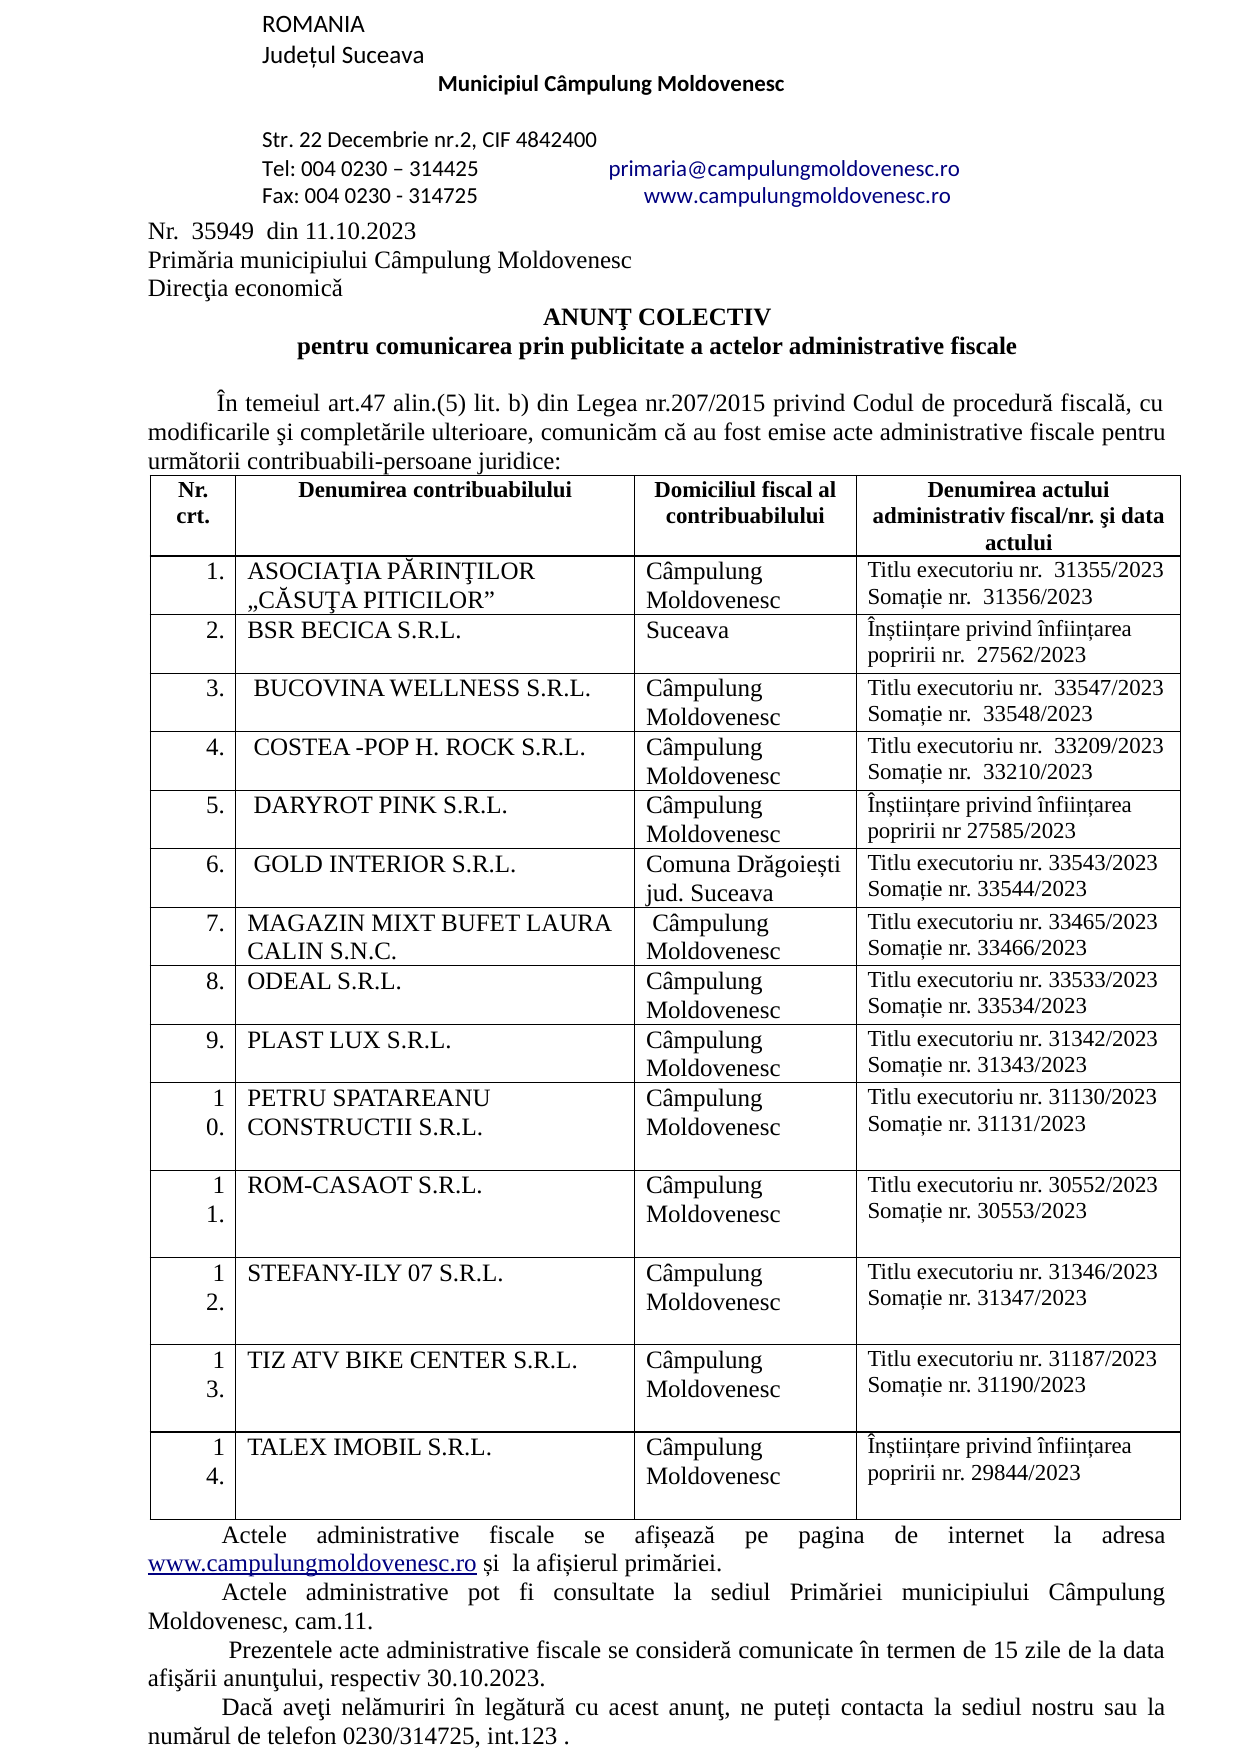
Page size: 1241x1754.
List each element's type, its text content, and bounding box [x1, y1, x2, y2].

table_cell Câmpulung Moldovenesc [635, 1083, 856, 1169]
table_header Denumirea contribuabilului [236, 476, 634, 555]
table_cell [151, 1433, 235, 1519]
table_cell DARYROT PINK S.R.L. [236, 791, 634, 848]
table_header Nr. crt. [151, 476, 235, 555]
table_cell Suceava [635, 615, 856, 672]
table_cell MAGAZIN MIXT BUFET LAURA CALIN S.N.C. [236, 908, 634, 965]
table_cell Câmpulung Moldovenesc [635, 1025, 856, 1082]
table_cell Câmpulung Moldovenesc [635, 966, 856, 1024]
table_cell [151, 791, 235, 848]
table_cell [151, 1171, 235, 1257]
table_cell TALEX IMOBIL S.R.L. [236, 1433, 634, 1519]
table_cell Câmpulung Moldovenesc [635, 791, 856, 848]
table_cell ODEAL S.R.L. [236, 966, 634, 1024]
table_cell Câmpulung Moldovenesc [635, 908, 856, 965]
table_cell Titlu executoriu nr. 33533/2023 Somație nr. 33534/2023 [857, 966, 1180, 1024]
table_cell Înștiințare privind înființarea popririi nr 27585/2023 [857, 791, 1180, 848]
table_cell Înștiințare privind înființarea popririi nr. 27562/2023 [857, 615, 1180, 672]
table_cell Titlu executoriu nr. 33547/2023 Somație nr. 33548/2023 [857, 674, 1180, 731]
table_cell Titlu executoriu nr. 33209/2023 Somație nr. 33210/2023 [857, 732, 1180, 789]
text Primǎria municipiului Cȃmpulung Moldovenesc [148, 245, 1167, 273]
text Actele administrative fiscale se afișează pe pagina de internet la adresa www.campulungmoldovenesc.ro și la afișierul primăriei. [148, 1520, 1167, 1577]
table_header Denumirea actului administrativ fiscal/nr. şi data actului [857, 476, 1180, 555]
table_cell [151, 732, 235, 789]
table_cell Titlu executoriu nr. 33465/2023 Somație nr. 33466/2023 [857, 908, 1180, 965]
table_cell [151, 615, 235, 672]
table_cell Câmpulung Moldovenesc [635, 1345, 856, 1431]
table_cell PLAST LUX S.R.L. [236, 1025, 634, 1082]
table_header Domiciliul fiscal al contribuabilului [635, 476, 856, 555]
table_cell [151, 908, 235, 965]
table_cell [151, 1083, 235, 1169]
table_cell [151, 1258, 235, 1344]
table_cell STEFANY-ILY 07 S.R.L. [236, 1258, 634, 1344]
text Direcţia economicǎ [148, 273, 1167, 302]
table_cell ROM-CASAOT S.R.L. [236, 1171, 634, 1257]
table_cell TIZ ATV BIKE CENTER S.R.L. [236, 1345, 634, 1431]
table_cell GOLD INTERIOR S.R.L. [236, 849, 634, 907]
table_cell [151, 1345, 235, 1431]
table_cell Înștiințare privind înființarea popririi nr. 29844/2023 [857, 1433, 1180, 1519]
table_cell Câmpulung Moldovenesc [635, 674, 856, 731]
text Actele administrative pot fi consultate la sediul Primǎriei municipiului Câmpulung Moldovenesc, cam.11. [148, 1577, 1167, 1635]
table_cell Câmpulung Moldovenesc [635, 1433, 856, 1519]
text În temeiul art.47 alin.(5) lit. b) din Legea nr.207/2015 privind Codul de procedură fiscală, cu modificarile şi completările ulterioare, comunicăm că au fost emise acte administrative fiscale pentru următorii contribuabili-persoane juridice: [148, 388, 1167, 475]
table_cell Titlu executoriu nr. 31342/2023 Somație nr. 31343/2023 [857, 1025, 1180, 1082]
table_cell Titlu executoriu nr. 31346/2023 Somație nr. 31347/2023 [857, 1258, 1180, 1344]
table_cell [151, 674, 235, 731]
text Prezentele acte administrative fiscale se consideră comunicate în termen de 15 zile de la data afişării anunţului, respectiv 30.10.2023. [148, 1635, 1167, 1692]
table_cell Titlu executoriu nr. 31355/2023 Somație nr. 31356/2023 [857, 557, 1180, 614]
table_cell Titlu executoriu nr. 30552/2023 Somație nr. 30553/2023 [857, 1171, 1180, 1257]
text ANUNŢ COLECTIV [148, 302, 1167, 331]
table_cell Titlu executoriu nr. 31130/2023 Somație nr. 31131/2023 [857, 1083, 1180, 1169]
text Nr. 35949 din 11.10.2023 [148, 216, 1167, 245]
table_cell COSTEA -POP H. ROCK S.R.L. [236, 732, 634, 789]
table_cell [151, 557, 235, 614]
table_cell ASOCIAŢIA PĂRINŢILOR „CĂSUŢA PITICILOR” [236, 557, 634, 614]
table_cell Câmpulung Moldovenesc [635, 1258, 856, 1344]
table_cell [151, 849, 235, 907]
table_cell BUCOVINA WELLNESS S.R.L. [236, 674, 634, 731]
text Dacă aveţi nelămuriri în legătură cu acest anunţ, ne puteți contacta la sediul nostru sau la numărul de telefon 0230/314725, int.123 . [148, 1692, 1167, 1750]
table_cell Câmpulung Moldovenesc [635, 557, 856, 614]
table_cell BSR BECICA S.R.L. [236, 615, 634, 672]
table_cell Comuna Drăgoiești jud. Suceava [635, 849, 856, 907]
table_cell PETRU SPATAREANU CONSTRUCTII S.R.L. [236, 1083, 634, 1169]
table_cell Titlu executoriu nr. 31187/2023 Somație nr. 31190/2023 [857, 1345, 1180, 1431]
table_cell Câmpulung Moldovenesc [635, 1171, 856, 1257]
table_cell [151, 1025, 235, 1082]
table_cell Titlu executoriu nr. 33543/2023 Somație nr. 33544/2023 [857, 849, 1180, 907]
text pentru comunicarea prin publicitate a actelor administrative fiscale [148, 331, 1167, 360]
table_cell Câmpulung Moldovenesc [635, 732, 856, 789]
table_cell [151, 966, 235, 1024]
